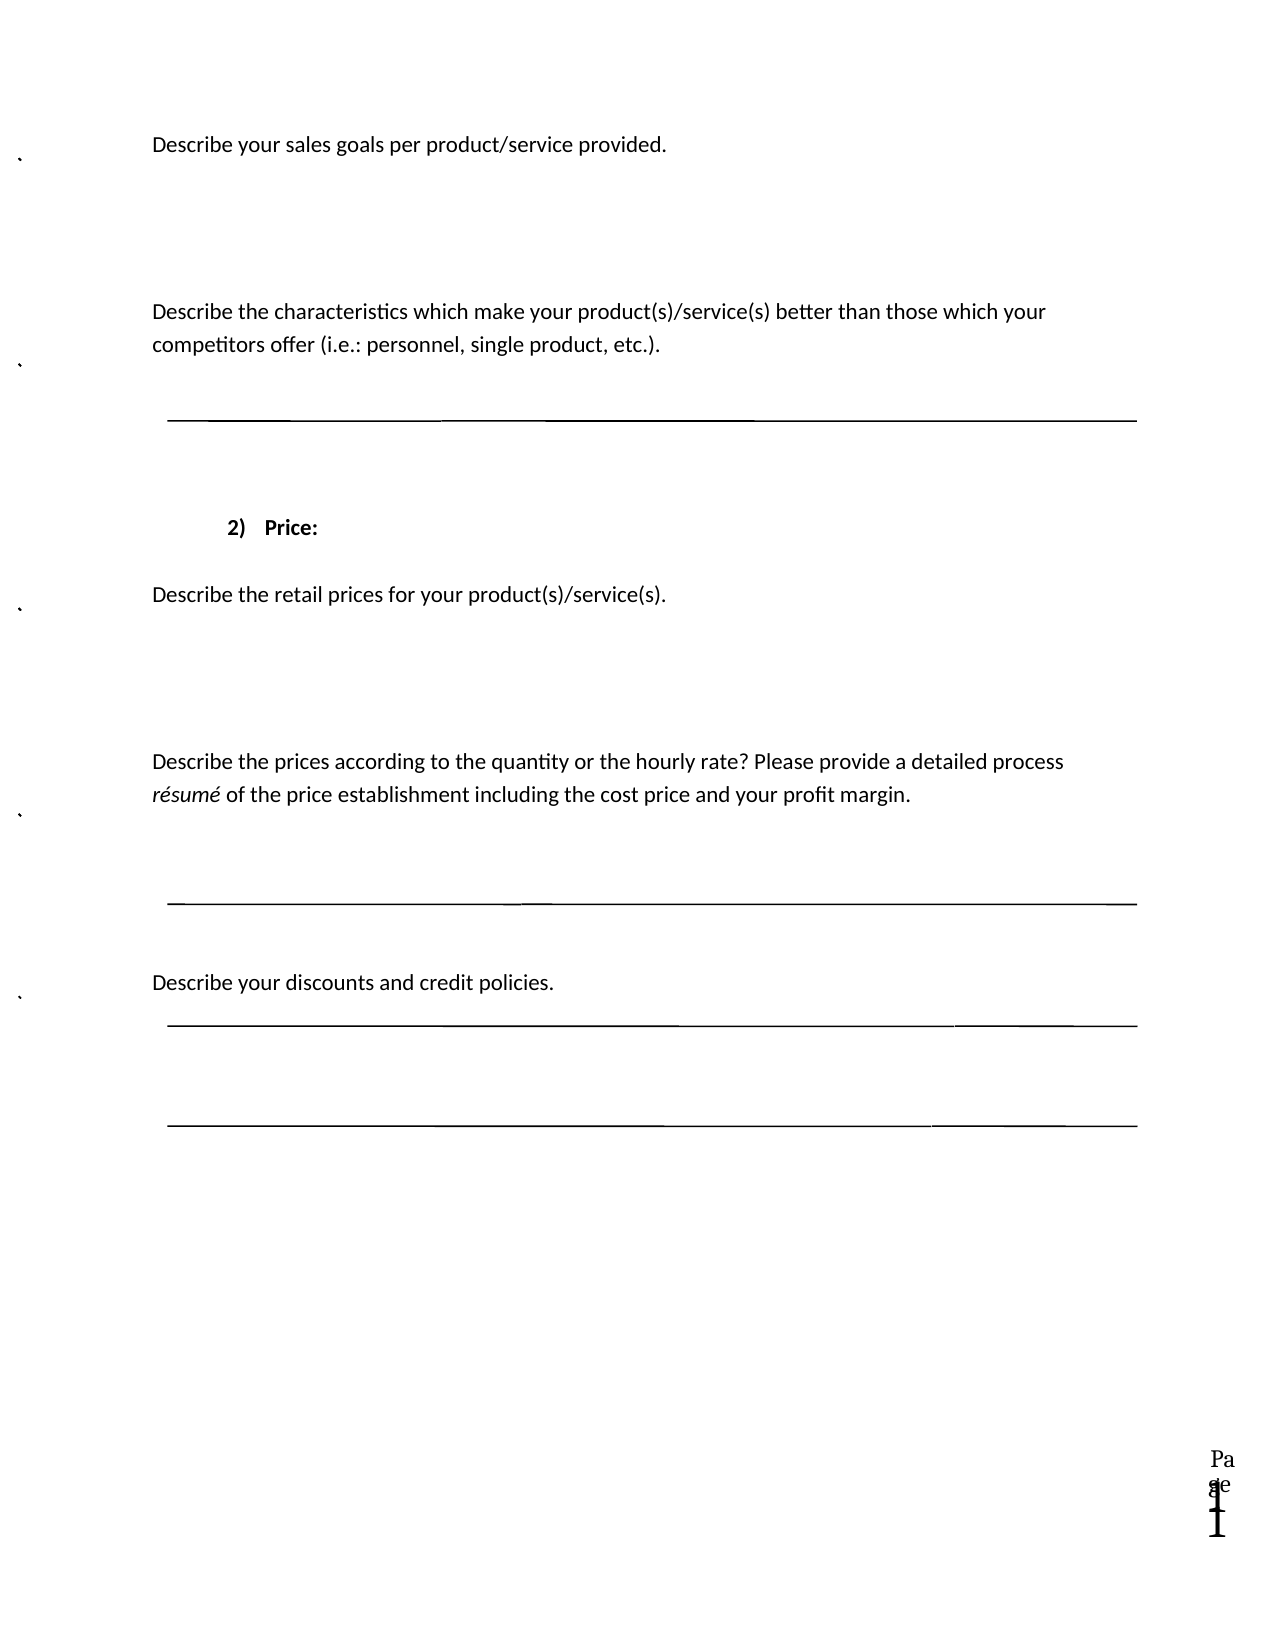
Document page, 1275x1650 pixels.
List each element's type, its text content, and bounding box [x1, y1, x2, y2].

text Describe your sales goals per product/service provided. [152, 130, 1146, 158]
text Describe the characteristics which make your product(s)/service(s) better than those which your competitors offer (i.e.: personnel, single product, etc.). [152, 297, 1104, 358]
text Describe your discounts and credit policies. [152, 968, 1146, 996]
text Describe the retail prices for your product(s)/service(s). [152, 580, 1146, 608]
text Describe the prices according to the quantity or the hourly rate? Please provide a detailed process résumé of the price establishment including the cost price and your profit margin. [152, 747, 1132, 808]
subtitle Price: [227, 513, 1146, 541]
